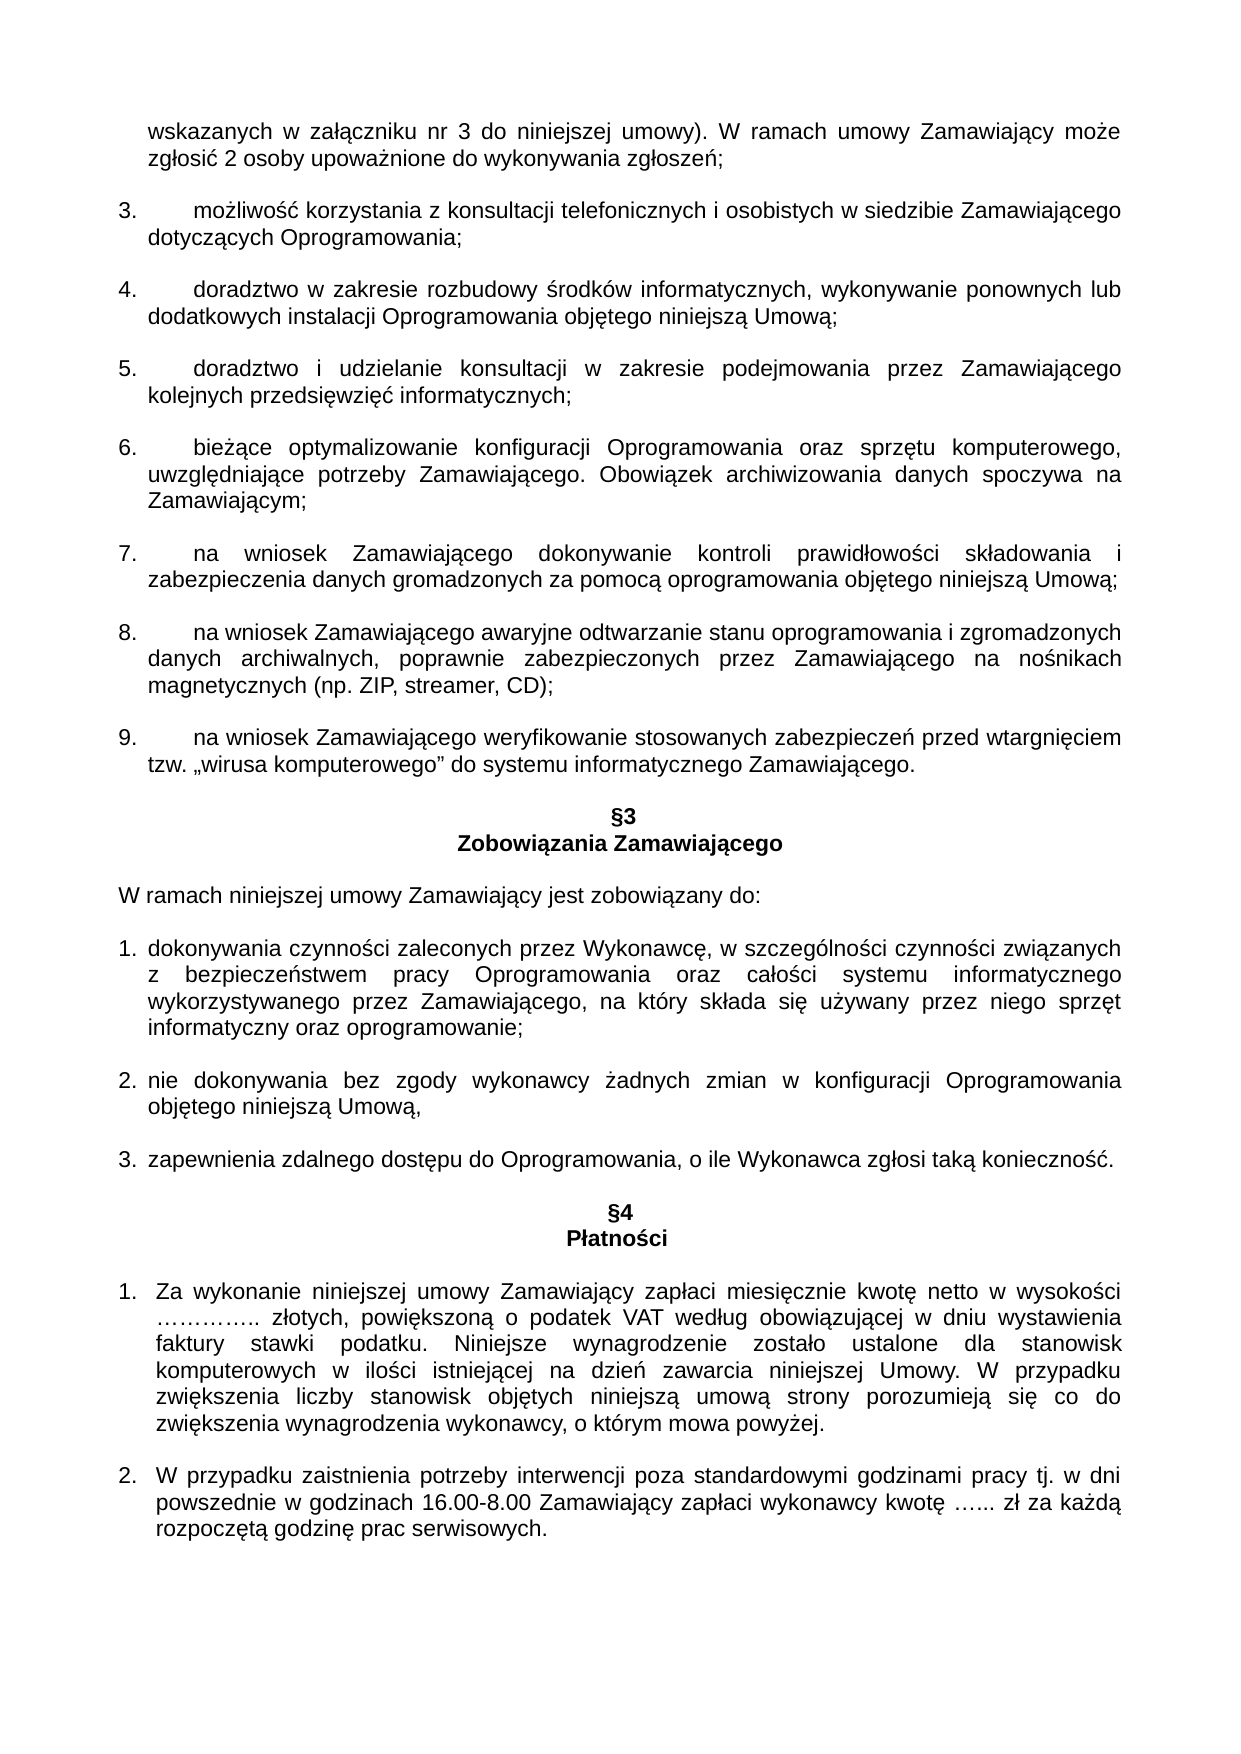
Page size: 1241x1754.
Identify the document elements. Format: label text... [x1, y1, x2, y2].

list na wniosek Zamawiającego awaryjne odtwarzanie stanu oprogramowania i zgromadzonych danych archiwalnych, poprawnie zabezpieczonych przez Zamawiającego na nośnikach magnetycznych (np. ZIP, streamer, CD); [118, 619, 1122, 698]
list Za wykonanie niniejszej umowy Zamawiający zapłaci miesięcznie kwotę netto w wysokości ………….. złotych, powiększoną o podatek VAT według obowiązującej w dniu wystawienia faktury stawki podatku. Niniejsze wynagrodzenie zostało ustalone dla stanowisk komputerowych w ilości istniejącej na dzień zawarcia niniejszej Umowy. W przypadku zwiększenia liczby stanowisk objętych niniejszą umową strony porozumieją się co do zwiększenia wynagrodzenia wykonawcy, o którym mowa powyżej. [118, 1278, 1122, 1436]
list nie dokonywania bez zgody wykonawcy żadnych zmian w konfiguracji Oprogramowania objętego niniejszą Umową, [118, 1067, 1122, 1119]
text §3 [118, 803, 1122, 830]
list doradztwo i udzielanie konsultacji w zakresie podejmowania przez Zamawiającego kolejnych przedsięwzięć informatycznych; [118, 355, 1122, 408]
list dokonywania czynności zaleconych przez Wykonawcę, w szczególności czynności związanych z bezpieczeństwem pracy Oprogramowania oraz całości systemu informatycznego wykorzystywanego przez Zamawiającego, na który składa się używany przez niego sprzęt informatyczny oraz oprogramowanie; [118, 935, 1122, 1041]
text W ramach niniejszej umowy Zamawiający jest zobowiązany do: [118, 882, 1122, 909]
list bieżące optymalizowanie konfiguracji Oprogramowania oraz sprzętu komputerowego, uwzględniające potrzeby Zamawiającego. Obowiązek archiwizowania danych spoczywa na Zamawiającym; [118, 434, 1122, 513]
text Płatności [118, 1225, 1122, 1251]
list na wniosek Zamawiającego weryfikowanie stosowanych zabezpieczeń przed wtargnięciem tzw. „wirusa komputerowego” do systemu informatycznego Zamawiającego. [118, 724, 1122, 777]
list możliwość korzystania z konsultacji telefonicznych i osobistych w siedzibie Zamawiającego dotyczących Oprogramowania; [118, 197, 1122, 250]
list wskazanych w załączniku nr 3 do niniejszej umowy). W ramach umowy Zamawiający może zgłosić 2 osoby upoważnione do wykonywania zgłoszeń; [118, 118, 1122, 171]
subtitle Zobowiązania Zamawiającego [118, 830, 1122, 856]
text §4 [118, 1199, 1122, 1225]
list W przypadku zaistnienia potrzeby interwencji poza standardowymi godzinami pracy tj. w dni powszednie w godzinach 16.00-8.00 Zamawiający zapłaci wykonawcy kwotę …... zł za każdą rozpoczętą godzinę prac serwisowych. [118, 1462, 1122, 1541]
list doradztwo w zakresie rozbudowy środków informatycznych, wykonywanie ponownych lub dodatkowych instalacji Oprogramowania objętego niniejszą Umową; [118, 276, 1122, 329]
list na wniosek Zamawiającego dokonywanie kontroli prawidłowości składowania i zabezpieczenia danych gromadzonych za pomocą oprogramowania objętego niniejszą Umową; [118, 540, 1122, 592]
list zapewnienia zdalnego dostępu do Oprogramowania, o ile Wykonawca zgłosi taką konieczność. [118, 1146, 1122, 1172]
